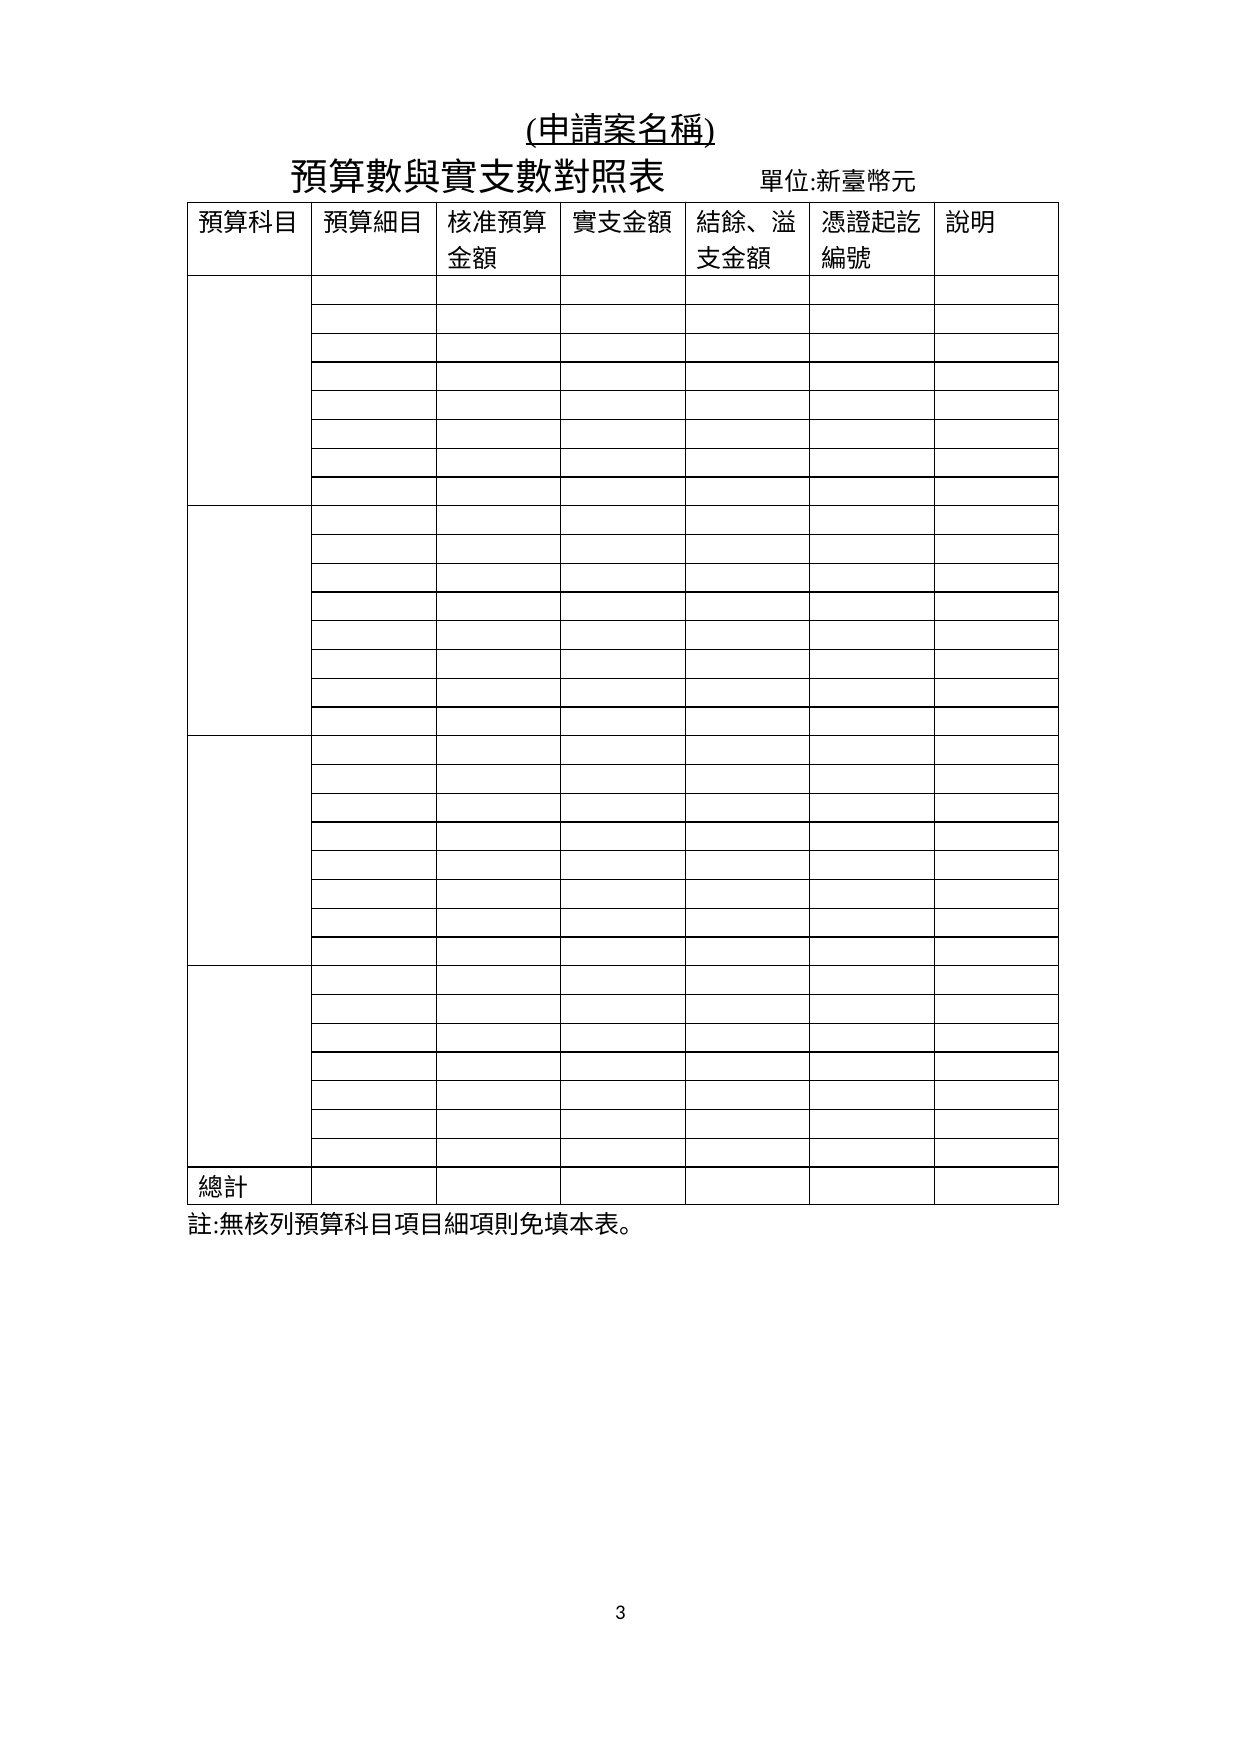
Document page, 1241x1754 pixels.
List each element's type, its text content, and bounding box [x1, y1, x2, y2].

table_cell [935, 880, 1058, 908]
table_cell [935, 794, 1058, 821]
table_cell [935, 420, 1058, 448]
table_cell [686, 391, 809, 419]
table_cell [561, 449, 685, 476]
table_cell [935, 478, 1058, 505]
table_cell [935, 909, 1058, 936]
table_cell [686, 823, 809, 850]
table_cell [686, 535, 809, 563]
table_cell [561, 851, 685, 879]
table_cell [935, 1139, 1058, 1166]
table_cell [686, 506, 809, 534]
table_cell [312, 823, 436, 850]
table_cell [810, 276, 934, 304]
table_cell [935, 1168, 1058, 1204]
table_cell [437, 736, 560, 764]
table_cell [561, 1168, 685, 1204]
table_cell [312, 938, 436, 965]
table_cell [686, 1110, 809, 1138]
table_cell [312, 564, 436, 591]
table_cell [561, 1110, 685, 1138]
table_cell 總計 [188, 1168, 311, 1204]
table_cell [437, 1024, 560, 1051]
table_cell [561, 593, 685, 620]
table_cell [686, 276, 809, 304]
table_cell [561, 564, 685, 591]
table_cell [686, 621, 809, 649]
table_cell [561, 794, 685, 821]
table_cell [810, 1168, 934, 1204]
table_cell [312, 1024, 436, 1051]
table_cell [312, 535, 436, 563]
table_cell [437, 334, 560, 361]
table_cell [935, 449, 1058, 476]
table_cell [810, 593, 934, 620]
table_cell [561, 823, 685, 850]
table_cell [810, 564, 934, 591]
table_cell [935, 564, 1058, 591]
table_cell [935, 1053, 1058, 1080]
table_cell [810, 478, 934, 505]
table_cell [437, 765, 560, 793]
table_cell [686, 1081, 809, 1109]
table_cell [312, 305, 436, 333]
table_cell [561, 1081, 685, 1109]
table_cell [810, 621, 934, 649]
table_header 預算科目 [188, 203, 311, 275]
table_cell [312, 966, 436, 994]
table_cell [312, 880, 436, 908]
table_header 結餘、溢支金額 [686, 203, 809, 275]
table_cell [312, 1053, 436, 1080]
table_cell [437, 650, 560, 678]
table_cell [935, 938, 1058, 965]
text (申請案名稱) [530, 118, 552, 143]
table_cell [312, 420, 436, 448]
table_cell [810, 880, 934, 908]
table_cell [437, 995, 560, 1023]
table_cell [561, 391, 685, 419]
table_cell [935, 679, 1058, 706]
table_cell [437, 851, 560, 879]
table_cell [561, 708, 685, 735]
table_cell [188, 736, 311, 965]
table_cell [686, 995, 809, 1023]
table_cell [810, 708, 934, 735]
table_cell [935, 708, 1058, 735]
table_cell [312, 478, 436, 505]
table_cell [935, 506, 1058, 534]
table_cell [935, 363, 1058, 390]
table_cell [312, 1139, 436, 1166]
table_cell [312, 391, 436, 419]
table_cell [935, 1110, 1058, 1138]
text 預算數與實支數對照表 單位:新臺幣元 [187, 147, 1053, 202]
table_cell [935, 305, 1058, 333]
text (申請案名稱) [187, 118, 534, 147]
table_header 核准預算金額 [437, 203, 560, 275]
text 註:無核列預算科目項目細項則免填本表。 [187, 1205, 1053, 1241]
table_cell [810, 736, 934, 764]
table_cell [437, 363, 560, 390]
table_cell [561, 938, 685, 965]
table_cell [810, 1024, 934, 1051]
table_cell [810, 938, 934, 965]
table_cell [935, 851, 1058, 879]
table_cell [686, 1139, 809, 1166]
table_cell [188, 276, 311, 505]
table_cell [686, 765, 809, 793]
table_cell [686, 305, 809, 333]
table_cell [312, 1168, 436, 1204]
table_cell [561, 966, 685, 994]
table_cell [935, 1024, 1058, 1051]
table_cell [312, 765, 436, 793]
table_cell [561, 1139, 685, 1166]
table_cell [312, 679, 436, 706]
table_cell [437, 305, 560, 333]
table_cell [810, 851, 934, 879]
table_cell [437, 391, 560, 419]
table_cell [561, 621, 685, 649]
table_cell [561, 1024, 685, 1051]
table_cell [437, 1168, 560, 1204]
table_cell [437, 535, 560, 563]
table_cell [561, 909, 685, 936]
table_cell [935, 823, 1058, 850]
table_cell [810, 679, 934, 706]
table_cell [437, 1081, 560, 1109]
table_cell [561, 736, 685, 764]
table_cell [810, 823, 934, 850]
table_cell [312, 736, 436, 764]
table_cell [686, 851, 809, 879]
table_cell [561, 880, 685, 908]
table_cell [810, 334, 934, 361]
table_cell [686, 420, 809, 448]
table_cell [561, 679, 685, 706]
table_cell [437, 449, 560, 476]
table_cell [935, 621, 1058, 649]
table_cell [810, 765, 934, 793]
table_cell [312, 334, 436, 361]
table_cell [810, 794, 934, 821]
table_cell [935, 765, 1058, 793]
table_cell [437, 880, 560, 908]
table_header 預算細目 [312, 203, 436, 275]
table_cell [188, 966, 311, 1166]
table_cell [561, 650, 685, 678]
table_cell [686, 1053, 809, 1080]
table_cell [686, 880, 809, 908]
table_cell [686, 449, 809, 476]
table_cell [561, 276, 685, 304]
table_cell [935, 593, 1058, 620]
table_cell [810, 909, 934, 936]
table_cell [810, 995, 934, 1023]
text (申請案名稱) [705, 118, 1053, 147]
table_cell [312, 506, 436, 534]
table_cell [686, 650, 809, 678]
table_cell [561, 305, 685, 333]
table_cell [437, 506, 560, 534]
table_cell [935, 650, 1058, 678]
table_cell [686, 334, 809, 361]
table_cell [561, 334, 685, 361]
table_cell [810, 305, 934, 333]
table_cell [437, 938, 560, 965]
table_cell [561, 535, 685, 563]
table_cell [686, 593, 809, 620]
table_cell [686, 966, 809, 994]
table_cell [437, 823, 560, 850]
table_cell [312, 794, 436, 821]
table_cell [935, 276, 1058, 304]
table_cell [686, 363, 809, 390]
table_cell [312, 593, 436, 620]
table_cell [686, 736, 809, 764]
text (申請案名稱) [652, 118, 676, 143]
table_cell [312, 276, 436, 304]
table_cell [935, 966, 1058, 994]
table_cell [312, 363, 436, 390]
table_cell [437, 1053, 560, 1080]
table_cell [561, 506, 685, 534]
table_cell [312, 851, 436, 879]
text (申請案名稱) [555, 118, 661, 143]
table_cell [312, 621, 436, 649]
table_cell [312, 995, 436, 1023]
table_cell [810, 1110, 934, 1138]
table_cell [312, 650, 436, 678]
table_cell [312, 1110, 436, 1138]
table_cell [810, 650, 934, 678]
table_cell [686, 679, 809, 706]
table_cell [935, 391, 1058, 419]
table_cell [437, 794, 560, 821]
table_cell [810, 966, 934, 994]
table_cell [561, 420, 685, 448]
table_cell [686, 564, 809, 591]
table_cell [312, 1081, 436, 1109]
table_cell [686, 938, 809, 965]
table_cell [686, 1024, 809, 1051]
table_cell [561, 765, 685, 793]
table_cell [312, 708, 436, 735]
table_cell [437, 593, 560, 620]
table_cell [686, 794, 809, 821]
table_cell [686, 478, 809, 505]
table_cell [561, 478, 685, 505]
table_cell [312, 449, 436, 476]
table_cell [810, 391, 934, 419]
table_cell [686, 708, 809, 735]
table_cell [188, 506, 311, 735]
table_cell [437, 679, 560, 706]
table_cell [437, 966, 560, 994]
table_cell [437, 276, 560, 304]
table_cell [437, 1110, 560, 1138]
table_cell [810, 420, 934, 448]
table_cell [561, 363, 685, 390]
table_cell [437, 420, 560, 448]
table_cell [312, 909, 436, 936]
table_cell [935, 995, 1058, 1023]
table_cell [686, 1168, 809, 1204]
table_cell [935, 535, 1058, 563]
table_header 憑證起訖編號 [810, 203, 934, 275]
table_cell [686, 909, 809, 936]
table_cell [810, 506, 934, 534]
text (申請案名稱) [679, 118, 709, 143]
table_cell [810, 1081, 934, 1109]
table_cell [437, 478, 560, 505]
table_cell [561, 995, 685, 1023]
table_cell [810, 1053, 934, 1080]
table_cell [810, 449, 934, 476]
table_cell [935, 334, 1058, 361]
table_cell [935, 1081, 1058, 1109]
table_cell [437, 1139, 560, 1166]
table_cell [437, 564, 560, 591]
table_cell [437, 708, 560, 735]
table_header 實支金額 [561, 203, 685, 275]
table_cell [935, 736, 1058, 764]
table_header 說明 [935, 203, 1058, 275]
table_cell [810, 363, 934, 390]
table_cell [437, 909, 560, 936]
table_cell [810, 535, 934, 563]
table_cell [561, 1053, 685, 1080]
table_cell [810, 1139, 934, 1166]
table_cell [437, 621, 560, 649]
